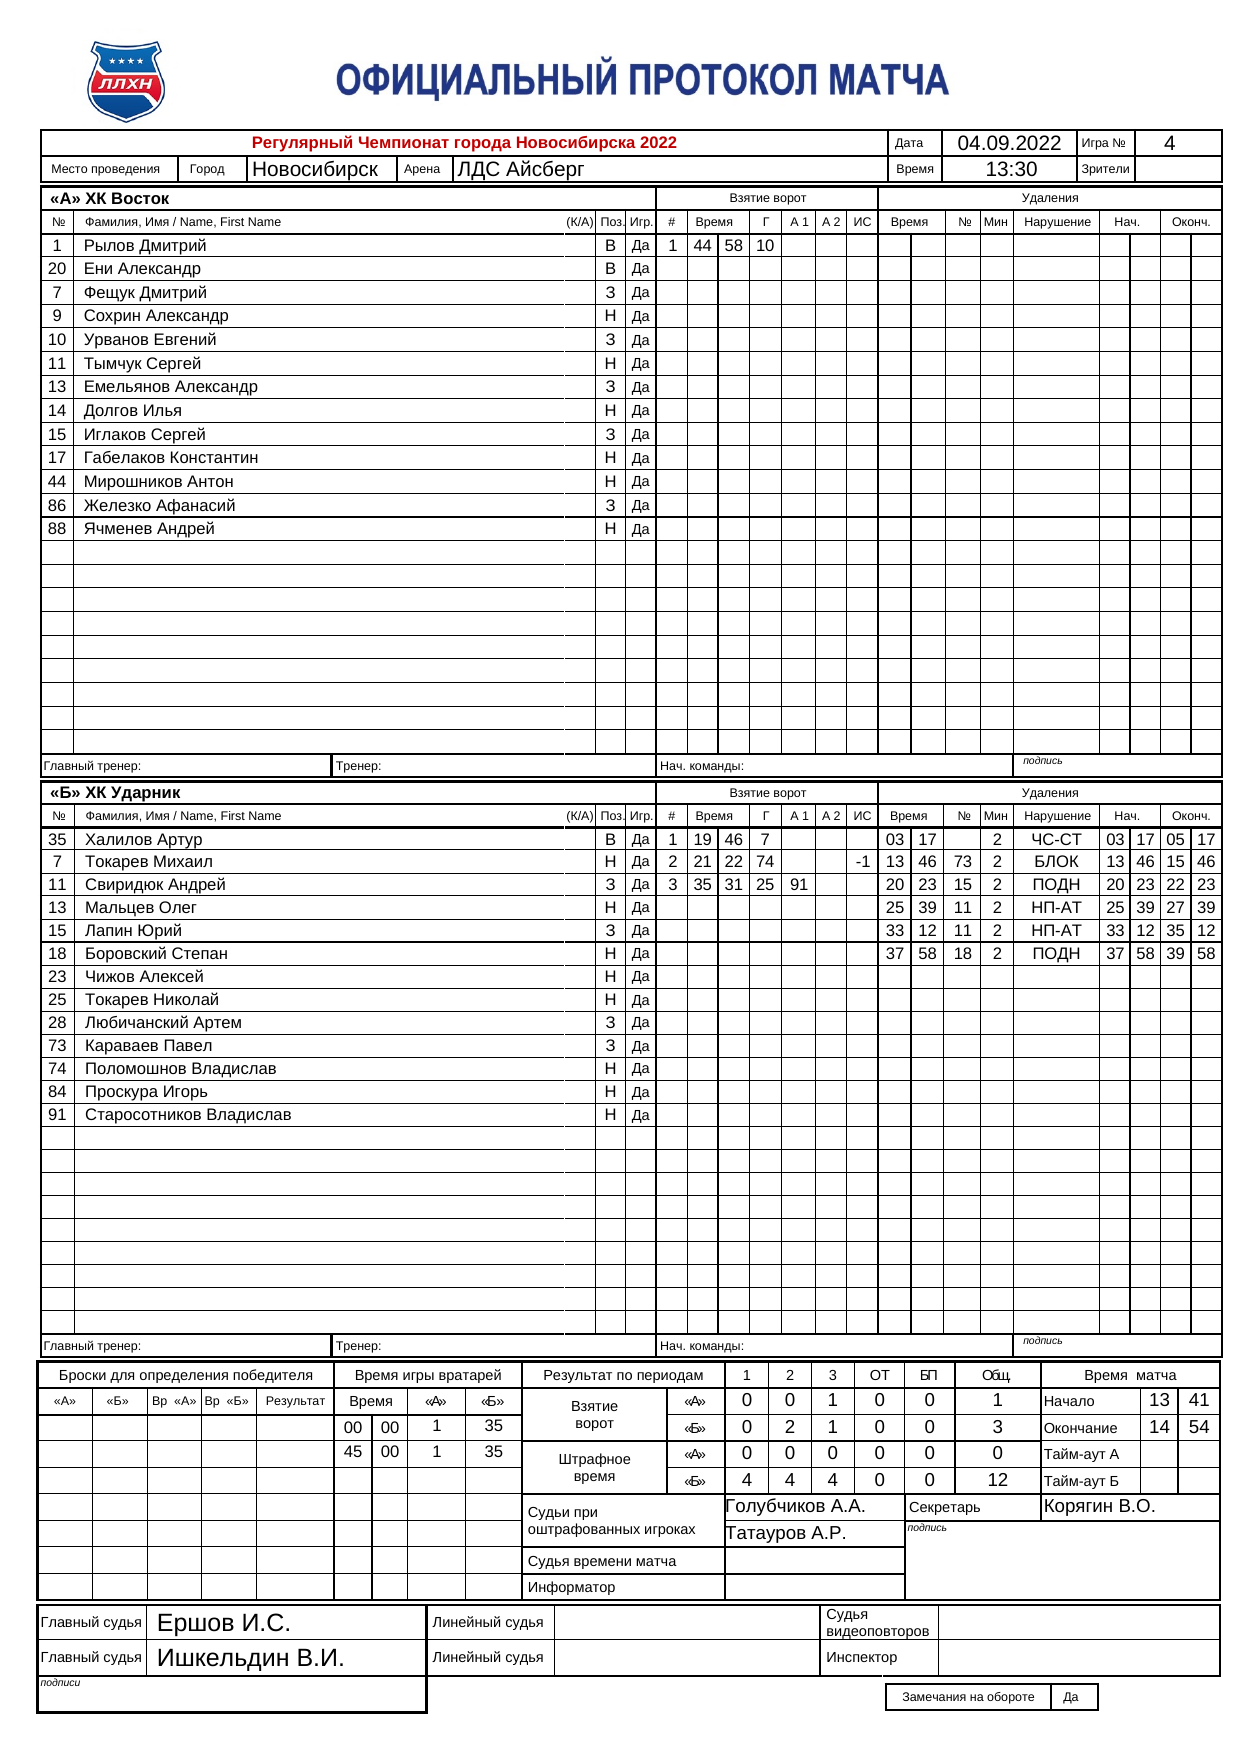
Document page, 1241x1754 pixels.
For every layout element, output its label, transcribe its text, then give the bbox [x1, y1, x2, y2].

table_cell [816, 1265, 846, 1287]
table_cell [944, 1288, 980, 1310]
table_cell [657, 1150, 687, 1172]
table_cell [719, 541, 749, 564]
table_cell [847, 943, 877, 964]
table_cell [657, 612, 687, 634]
table_cell ПОДН [1014, 943, 1099, 964]
table_cell [1161, 1127, 1190, 1149]
table_cell [1131, 683, 1160, 706]
table_cell Тренер: [333, 755, 655, 776]
table_cell [657, 943, 687, 964]
table_cell [75, 1288, 564, 1310]
table_cell Да [626, 850, 655, 872]
table_cell Да [626, 1104, 655, 1126]
table_cell «А» [668, 1442, 724, 1467]
table_cell [750, 376, 781, 398]
table_cell [1100, 1150, 1129, 1172]
table_cell [1014, 470, 1099, 493]
table_cell [847, 1288, 877, 1310]
table_cell [816, 494, 846, 516]
table_cell [782, 612, 815, 634]
table_cell [688, 730, 717, 753]
table_cell 12 [956, 1468, 1040, 1493]
table_cell [981, 376, 1013, 398]
table_cell [782, 1035, 815, 1057]
table_cell [847, 1127, 877, 1149]
table_cell [847, 470, 877, 493]
table_cell [1100, 328, 1129, 351]
table_cell [1192, 1173, 1221, 1195]
table_cell [782, 588, 815, 611]
table_cell [1161, 235, 1190, 256]
table_cell [1100, 1173, 1129, 1195]
table_cell [202, 1574, 256, 1599]
table_cell [1131, 1265, 1160, 1287]
table_cell [719, 565, 749, 587]
table_cell [1100, 1127, 1129, 1149]
table_cell [74, 683, 564, 706]
table_cell Да [626, 423, 655, 445]
table_cell подпись [906, 1522, 1219, 1599]
table_cell [782, 446, 815, 469]
table_cell [408, 1521, 465, 1546]
table_cell [1161, 1035, 1190, 1057]
table_cell [1131, 235, 1160, 256]
table_cell 25 [750, 874, 781, 895]
table_cell 33 [879, 920, 910, 941]
table_cell [816, 1127, 846, 1149]
table_cell [1131, 257, 1160, 280]
table_cell [981, 305, 1013, 327]
table_cell [1014, 446, 1099, 469]
table_cell [782, 376, 815, 398]
table_cell [847, 1173, 877, 1195]
table_cell [1161, 541, 1190, 564]
table_cell Место проведения [42, 157, 177, 181]
table_cell [657, 896, 687, 918]
table_cell [719, 1012, 749, 1033]
table_header «А» ХК Восток [42, 188, 655, 209]
table_cell Н [596, 1058, 625, 1079]
table_cell [816, 989, 846, 1011]
table_cell [816, 305, 846, 327]
table_cell [750, 636, 781, 658]
table_cell [719, 683, 749, 706]
table_cell [879, 281, 910, 303]
table_cell [816, 1173, 846, 1195]
table_cell [1014, 305, 1099, 327]
table_cell [596, 1265, 625, 1287]
table_cell подписи [39, 1677, 425, 1711]
table_cell 18 [42, 943, 74, 964]
table_cell 17 [1131, 829, 1160, 849]
table_cell [912, 966, 943, 987]
table_cell [688, 920, 717, 941]
table_cell Сохрин Александр [74, 305, 564, 327]
table_cell З [596, 328, 625, 351]
table_cell [946, 683, 980, 706]
table_cell 17 [912, 829, 943, 849]
table_cell [1131, 1219, 1160, 1241]
table_cell [565, 1058, 595, 1079]
table_cell 15 [42, 423, 73, 445]
table_cell [782, 1242, 815, 1264]
table_cell [782, 352, 815, 374]
table_cell [596, 636, 625, 658]
table_cell Судья времени матча [523, 1548, 724, 1573]
table_cell Главный тренер: [42, 1335, 330, 1356]
table_cell [565, 1311, 595, 1333]
table_cell [816, 423, 846, 445]
table_cell В [596, 257, 625, 280]
table_cell [1192, 707, 1221, 729]
table_cell [626, 1288, 655, 1310]
table_cell 23 [1192, 874, 1221, 895]
table_cell Да [626, 305, 655, 327]
table_cell [1161, 683, 1190, 706]
table_cell [688, 470, 717, 493]
table_cell [1192, 1219, 1221, 1241]
table_cell [1014, 1196, 1099, 1218]
table_cell [1131, 588, 1160, 611]
table_cell Г [750, 805, 781, 826]
table_cell [782, 281, 815, 303]
table_header «Б» ХК Ударник [42, 783, 655, 803]
table_cell 23 [1131, 874, 1160, 895]
table_cell Лапин Юрий [75, 920, 564, 941]
picture [5, 28, 1179, 129]
table_cell [1100, 730, 1129, 753]
table_cell [626, 1173, 655, 1195]
table_cell [879, 966, 910, 987]
table_cell [42, 707, 73, 729]
table_cell [879, 1150, 910, 1172]
table_cell З [596, 376, 625, 398]
table_cell [750, 494, 781, 516]
table_cell [1131, 989, 1160, 1011]
table_cell [912, 1058, 943, 1079]
table_cell [1192, 518, 1221, 540]
table_header 1 [726, 1363, 768, 1387]
table_cell [1131, 1081, 1160, 1103]
table_cell [750, 707, 781, 729]
table_cell Н [596, 446, 625, 469]
table_cell [981, 1035, 1013, 1057]
table_cell [879, 518, 910, 540]
table_cell [626, 1219, 655, 1241]
table_cell 45 [335, 1441, 371, 1467]
table_cell [688, 1150, 717, 1172]
table_cell [688, 1219, 717, 1241]
table_cell [1161, 1012, 1190, 1033]
table_cell [39, 1494, 92, 1520]
table_cell [42, 1242, 74, 1264]
table_cell [148, 1416, 201, 1440]
table_cell [944, 1311, 980, 1333]
table_cell [565, 1173, 595, 1195]
table_cell [981, 588, 1013, 611]
table_cell [75, 1242, 564, 1264]
table_cell [750, 541, 781, 564]
table_cell [626, 612, 655, 634]
table_cell [466, 1521, 521, 1546]
table_cell [750, 1173, 781, 1195]
table_cell Н [596, 352, 625, 374]
table_cell [981, 659, 1013, 682]
table_cell 37 [879, 943, 910, 964]
table_cell [1100, 636, 1129, 658]
table_cell Начало [1042, 1389, 1140, 1413]
table_cell [912, 1104, 943, 1126]
table_cell [782, 989, 815, 1011]
table_cell [688, 328, 717, 351]
table_cell [816, 829, 846, 849]
table_cell [1099, 1682, 1220, 1711]
table_cell 17 [1192, 829, 1221, 849]
table_cell [1100, 966, 1129, 987]
table_cell [335, 1547, 371, 1573]
table_cell [1014, 1242, 1099, 1264]
table_cell [782, 730, 815, 753]
table_cell [657, 1311, 687, 1333]
table_cell 41 [1179, 1389, 1219, 1413]
table_cell [565, 1035, 595, 1057]
table_cell [946, 518, 980, 540]
table_cell [1014, 423, 1099, 445]
table_cell [1192, 281, 1221, 303]
table_cell Нарушение [1014, 211, 1099, 233]
table_cell [42, 1173, 74, 1195]
table_cell [93, 1468, 147, 1493]
table_cell 7 [42, 850, 74, 872]
table_header Игра № [1078, 131, 1134, 155]
table_cell [883, 1677, 1220, 1681]
table_cell [626, 1150, 655, 1172]
table_cell 15 [944, 874, 980, 895]
table_cell # [657, 211, 687, 233]
table_cell [750, 730, 781, 753]
table_cell [1131, 423, 1160, 445]
table_cell [719, 1311, 749, 1333]
table_cell [1131, 1311, 1160, 1333]
table_cell [1014, 1173, 1099, 1195]
table_cell [944, 1058, 980, 1079]
table_cell [1141, 1468, 1177, 1493]
table_cell [1192, 612, 1221, 634]
table_cell [1161, 376, 1190, 398]
table_cell Долгов Илья [74, 399, 564, 422]
table_cell [688, 1173, 717, 1195]
table_cell Н [596, 470, 625, 493]
table_cell А 1 [782, 211, 815, 233]
table_cell Линейный судья [428, 1640, 554, 1675]
table_cell [657, 1104, 687, 1126]
table_cell Нач. [1100, 805, 1160, 826]
table_cell [1161, 305, 1190, 327]
table_cell [657, 966, 687, 987]
table_cell [847, 829, 877, 849]
table_cell [408, 1494, 465, 1520]
table_cell [1192, 1012, 1221, 1033]
table_cell [373, 1494, 407, 1520]
table_cell З [596, 874, 625, 895]
table_cell [1192, 446, 1221, 469]
table_cell [847, 966, 877, 987]
table_cell [596, 1196, 625, 1218]
table_cell [1100, 1265, 1129, 1287]
table_cell [688, 1311, 717, 1333]
table_cell 0 [769, 1389, 811, 1413]
table_cell [565, 1219, 595, 1241]
table_cell [466, 1547, 521, 1573]
table_cell 37 [1100, 943, 1129, 964]
table_cell [912, 659, 945, 682]
table_cell 88 [42, 518, 73, 540]
table_cell [657, 257, 687, 280]
table_header ОТ [855, 1363, 904, 1387]
table_cell [981, 1058, 1013, 1079]
table_cell [1161, 588, 1190, 611]
table_cell № [42, 805, 74, 826]
table_cell [750, 328, 781, 351]
table_cell [596, 1311, 625, 1333]
table_cell 13 [879, 850, 910, 872]
table_cell [816, 707, 846, 729]
table_cell [373, 1468, 407, 1493]
table_cell [75, 1150, 564, 1172]
table_cell 91 [42, 1104, 74, 1126]
table_cell Халилов Артур [75, 829, 564, 849]
table_cell Проскура Игорь [75, 1081, 564, 1103]
table_cell [816, 541, 846, 564]
table_cell [1192, 659, 1221, 682]
table_cell [782, 659, 815, 682]
table_cell [782, 1104, 815, 1126]
table_cell [782, 636, 815, 658]
table_cell [1192, 257, 1221, 280]
table_cell Ишкельдин В.И. [147, 1640, 425, 1675]
table_cell [1131, 328, 1160, 351]
table_cell [1131, 470, 1160, 493]
table_cell [719, 966, 749, 987]
table_cell [257, 1441, 333, 1467]
table_cell В [596, 829, 625, 849]
table_cell [750, 1035, 781, 1057]
table_cell Рылов Дмитрий [74, 235, 564, 256]
table_header Броски для определения победителя [39, 1363, 333, 1387]
table_cell Свиридюк Андрей [75, 874, 564, 895]
table_cell [1131, 1288, 1160, 1310]
table_cell [202, 1416, 256, 1440]
table_cell [657, 683, 687, 706]
table_cell [912, 1173, 943, 1195]
table_cell [1100, 399, 1129, 422]
table_cell [750, 1150, 781, 1172]
table_cell 03 [1100, 829, 1129, 849]
table_cell [719, 328, 749, 351]
table_cell [335, 1468, 371, 1493]
table_cell [946, 636, 980, 658]
table_cell [1014, 1035, 1099, 1057]
table_cell [879, 423, 910, 445]
table_cell 19 [688, 829, 717, 849]
table_cell [1192, 1265, 1221, 1287]
table_cell 0 [956, 1442, 1040, 1467]
table_cell [879, 328, 910, 351]
table_cell 12 [1131, 920, 1160, 941]
table_cell [39, 1547, 92, 1573]
table_cell 54 [1179, 1415, 1219, 1440]
table_cell 84 [42, 1081, 74, 1103]
table_cell [688, 588, 717, 611]
table_header Удаления [879, 188, 1221, 209]
table_cell [879, 588, 910, 611]
table_cell [466, 1494, 521, 1520]
table_cell [847, 920, 877, 941]
table_cell [1014, 1127, 1099, 1149]
table_header Дата [889, 131, 941, 155]
table_cell [750, 989, 781, 1011]
table_cell [257, 1547, 333, 1573]
table_cell [1192, 376, 1221, 398]
table_cell [565, 1242, 595, 1264]
table_cell [719, 257, 749, 280]
table_cell [1100, 565, 1129, 587]
table_cell [1014, 1012, 1099, 1033]
table_cell 15 [1161, 850, 1190, 872]
table_cell [1161, 636, 1190, 658]
table_cell [946, 494, 980, 516]
table_cell 74 [42, 1058, 74, 1079]
table_cell 23 [912, 874, 943, 895]
table_cell [847, 1150, 877, 1172]
table_cell [816, 376, 846, 398]
table_cell [657, 423, 687, 445]
table_cell НП-АТ [1014, 896, 1099, 918]
table_cell Время [688, 805, 749, 826]
table_cell 05 [1161, 829, 1190, 849]
table_cell Чижов Алексей [75, 966, 564, 987]
table_cell [879, 305, 910, 327]
table_cell [981, 1012, 1013, 1033]
table_cell [879, 636, 910, 658]
table_cell [1100, 423, 1129, 445]
table_cell [657, 1035, 687, 1057]
table_cell 73 [42, 1035, 74, 1057]
table_cell [847, 896, 877, 918]
table_cell [847, 730, 877, 753]
table_cell [719, 1104, 749, 1126]
table_cell [719, 1219, 749, 1241]
table_cell [782, 235, 815, 256]
table_cell [1161, 1104, 1190, 1126]
table_cell [1100, 281, 1129, 303]
table_cell Н [596, 989, 625, 1011]
table_cell [1161, 1288, 1190, 1310]
table_header БП [905, 1363, 954, 1387]
table_cell 2 [981, 829, 1013, 849]
table_cell Арена [398, 157, 452, 181]
table_cell [565, 730, 595, 753]
table_cell [565, 920, 595, 941]
table_cell [93, 1574, 147, 1599]
table_cell [565, 305, 595, 327]
table_cell 10 [42, 328, 73, 351]
table_cell [981, 1288, 1013, 1310]
table_cell 44 [688, 235, 717, 256]
table_cell Н [596, 966, 625, 987]
table_cell 25 [879, 896, 910, 918]
table_cell 21 [688, 850, 717, 872]
table_cell [946, 423, 980, 445]
table_cell [688, 683, 717, 706]
table_cell [847, 1035, 877, 1057]
table_cell [1161, 659, 1190, 682]
table_cell [719, 1288, 749, 1310]
table_cell [1131, 1196, 1160, 1218]
table_cell Старосотников Владислав [75, 1104, 564, 1126]
table_cell [847, 446, 877, 469]
table_cell [148, 1468, 201, 1493]
table_cell [816, 235, 846, 256]
table_cell 35 [466, 1441, 521, 1467]
table_cell 2 [657, 850, 687, 872]
table_cell [879, 1104, 910, 1126]
table_cell [750, 1219, 781, 1241]
table_cell [1014, 1311, 1099, 1333]
table_cell [688, 966, 717, 987]
table_cell [750, 423, 781, 445]
table_cell [879, 257, 910, 280]
table_cell [750, 612, 781, 634]
table_cell [782, 1127, 815, 1149]
table_cell [657, 707, 687, 729]
table_cell Главный судья [39, 1606, 146, 1639]
table_cell [879, 1035, 910, 1057]
table_cell [202, 1494, 256, 1520]
table_cell [719, 1242, 749, 1264]
table_cell [1131, 281, 1160, 303]
table_cell [847, 235, 877, 256]
table_cell [657, 376, 687, 398]
table_cell Боровский Степан [75, 943, 564, 964]
table_cell [202, 1547, 256, 1573]
table_cell [75, 1265, 564, 1287]
table_cell [1100, 376, 1129, 398]
table_cell [1192, 305, 1221, 327]
table_cell [1131, 612, 1160, 634]
table_cell [148, 1547, 201, 1573]
table_cell [1014, 1058, 1099, 1079]
table_cell [1131, 966, 1160, 987]
table_cell [657, 352, 687, 374]
table_cell [912, 1288, 943, 1310]
table_cell [93, 1441, 147, 1467]
table_cell [408, 1468, 465, 1493]
table_cell [981, 966, 1013, 987]
table_cell 11 [944, 920, 980, 941]
table_cell [944, 1219, 980, 1241]
table_cell [1192, 470, 1221, 493]
table_cell [879, 446, 910, 469]
table_cell Н [596, 850, 625, 872]
table_cell [1131, 494, 1160, 516]
table_cell [847, 1242, 877, 1264]
table_cell [782, 399, 815, 422]
table_cell [1192, 966, 1221, 987]
table_cell [257, 1468, 333, 1493]
table_cell [847, 683, 877, 706]
table_cell [657, 730, 687, 753]
table_cell [847, 1265, 877, 1287]
table_cell НП-АТ [1014, 920, 1099, 941]
table_cell [1161, 730, 1190, 753]
table_cell 2 [981, 896, 1013, 918]
table_cell Татауров А.Р. [726, 1521, 904, 1546]
table_cell [688, 1196, 717, 1218]
table_cell 0 [726, 1389, 768, 1413]
table_cell [1100, 1288, 1129, 1310]
table_cell [782, 850, 815, 872]
table_cell [939, 1640, 1219, 1675]
table_cell [912, 565, 945, 587]
table_cell [565, 1150, 595, 1172]
table_cell [1192, 989, 1221, 1011]
table_cell # [657, 805, 687, 826]
table_cell [657, 1127, 687, 1149]
table_cell [719, 423, 749, 445]
table_cell [719, 281, 749, 303]
table_cell [939, 1606, 1219, 1639]
table_cell [719, 896, 749, 918]
table_cell [816, 1104, 846, 1126]
table_cell [565, 874, 595, 895]
table_cell [1014, 1288, 1099, 1310]
table_cell «Б » [466, 1389, 521, 1413]
table_cell [565, 1265, 595, 1287]
table_cell [565, 989, 595, 1011]
table_cell [981, 518, 1013, 540]
table_cell [750, 943, 781, 964]
table_cell [719, 636, 749, 658]
table_cell Н [596, 943, 625, 964]
table_cell [1131, 730, 1160, 753]
table_cell [39, 1468, 92, 1493]
table_cell [912, 707, 945, 729]
table_cell [688, 1104, 717, 1126]
table_cell [912, 328, 945, 351]
table_cell [565, 1081, 595, 1103]
table_cell [981, 730, 1013, 753]
table_cell 1 [657, 829, 687, 849]
table_cell [816, 446, 846, 469]
table_cell 11 [42, 352, 73, 374]
table_cell Любичанский Артем [75, 1012, 564, 1033]
table_cell [688, 707, 717, 729]
table_cell [981, 399, 1013, 422]
table_cell [879, 494, 910, 516]
table_cell 1 [812, 1389, 854, 1413]
table_cell [1014, 612, 1099, 634]
table_cell [912, 235, 945, 256]
table_cell [565, 423, 595, 445]
table_cell [944, 966, 980, 987]
table_cell 27 [1161, 896, 1190, 918]
table_cell [1014, 636, 1099, 658]
table_cell 0 [812, 1442, 854, 1467]
table_cell Зрители [1078, 157, 1134, 181]
table_cell [944, 1035, 980, 1057]
table_cell [719, 446, 749, 469]
table_cell [847, 1219, 877, 1241]
table_cell [657, 636, 687, 658]
table_cell Время [879, 805, 943, 826]
table_cell [879, 1173, 910, 1195]
table_cell [719, 588, 749, 611]
table_cell Окончание [1042, 1415, 1140, 1440]
table_cell 1 [657, 235, 687, 256]
table_cell [879, 730, 910, 753]
table_cell [1161, 423, 1190, 445]
table_header Замечания на обороте [887, 1685, 1050, 1709]
table_cell [688, 1242, 717, 1264]
table_cell [879, 1242, 910, 1264]
table_cell [750, 257, 781, 280]
table_cell [657, 494, 687, 516]
table_cell [981, 1311, 1013, 1333]
table_cell [626, 1127, 655, 1149]
table_cell [565, 588, 595, 611]
table_cell Урванов Евгений [74, 328, 564, 351]
table_cell [75, 1173, 564, 1195]
table_cell [1131, 446, 1160, 469]
table_cell [946, 730, 980, 753]
table_cell [944, 829, 980, 849]
table_cell Да [626, 874, 655, 895]
table_cell Мальцев Олег [75, 896, 564, 918]
table_cell [981, 707, 1013, 729]
table_cell [981, 1150, 1013, 1172]
table_cell Город [179, 157, 246, 181]
table_cell 4 [812, 1468, 854, 1493]
table_cell [657, 518, 687, 540]
table_cell [1014, 730, 1099, 753]
table_cell [1014, 707, 1099, 729]
table_cell [750, 1012, 781, 1033]
table_cell [1100, 612, 1129, 634]
table_cell [565, 829, 595, 849]
table_cell [847, 1012, 877, 1033]
table_cell [1014, 966, 1099, 987]
table_cell Иглаков Сергей [74, 423, 564, 445]
table_cell [719, 1150, 749, 1172]
table_cell [847, 1311, 877, 1333]
table_cell [879, 1058, 910, 1079]
table_cell [816, 470, 846, 493]
table_cell Да [626, 989, 655, 1011]
table_cell [719, 920, 749, 941]
table_cell [596, 707, 625, 729]
table_cell [1131, 636, 1160, 658]
table_cell [944, 1081, 980, 1103]
table_cell [93, 1416, 147, 1440]
table_cell [1161, 446, 1190, 469]
table_cell Да [626, 470, 655, 493]
table_cell [1100, 352, 1129, 374]
table_cell [1100, 1081, 1129, 1103]
table_cell [879, 352, 910, 374]
table_cell Да [626, 257, 655, 280]
table_cell 39 [1161, 943, 1190, 964]
table_cell [944, 1196, 980, 1218]
table_cell 14 [1141, 1415, 1177, 1440]
table_cell Н [596, 305, 625, 327]
table_cell (К/А) [565, 211, 595, 233]
table_cell [408, 1574, 465, 1599]
table_cell [981, 683, 1013, 706]
table_cell [688, 1058, 717, 1079]
table_cell 10 [750, 235, 781, 256]
table_cell [1161, 328, 1190, 351]
table_cell Оконч. [1161, 211, 1221, 233]
table_cell [750, 1127, 781, 1149]
table_cell [688, 257, 717, 280]
table_cell Г [750, 211, 781, 233]
table_cell [74, 636, 564, 658]
table_cell [626, 1311, 655, 1333]
table_cell [74, 612, 564, 634]
table_cell 1 [42, 235, 73, 256]
table_cell [750, 565, 781, 587]
table_cell 00 [373, 1441, 407, 1467]
table_cell Фещук Дмитрий [74, 281, 564, 303]
table_cell [879, 235, 910, 256]
table_cell [981, 1265, 1013, 1287]
table_cell [1131, 399, 1160, 422]
table_cell [912, 989, 943, 1011]
table_cell Вр «А» [148, 1389, 201, 1413]
table_cell [555, 1640, 819, 1675]
table_cell подпись [1014, 1335, 1221, 1356]
table_cell [879, 989, 910, 1011]
table_cell [719, 707, 749, 729]
table_cell Да [626, 1081, 655, 1103]
table_cell [565, 565, 595, 587]
table_cell Железко Афанасий [74, 494, 564, 516]
table_cell [1131, 305, 1160, 327]
table_cell «А» [408, 1389, 465, 1413]
table_cell [750, 1058, 781, 1079]
table_cell [981, 1242, 1013, 1264]
table_cell [719, 399, 749, 422]
table_cell [1100, 1219, 1129, 1241]
table_cell 74 [750, 850, 781, 872]
table_cell [879, 1265, 910, 1287]
table_cell Да [626, 376, 655, 398]
table_cell [750, 518, 781, 540]
table_cell [1131, 659, 1160, 682]
table_cell [1100, 470, 1129, 493]
table_cell [750, 1311, 781, 1333]
table_cell Оконч. [1161, 805, 1221, 826]
table_cell 13:30 [943, 157, 1076, 181]
table_cell [1014, 352, 1099, 374]
table_cell [750, 1081, 781, 1103]
table_cell [816, 1288, 846, 1310]
table_cell [1014, 683, 1099, 706]
table_cell [912, 518, 945, 540]
table_cell 91 [782, 874, 815, 895]
table_cell [1192, 1150, 1221, 1172]
table_cell [946, 305, 980, 327]
table_cell 35 [42, 829, 74, 849]
table_cell 39 [1131, 896, 1160, 918]
table_cell [912, 1012, 943, 1033]
table_cell [1100, 494, 1129, 516]
table_cell [565, 1012, 595, 1033]
table_cell [1014, 235, 1099, 256]
table_cell -1 [847, 850, 877, 872]
table_cell [42, 1150, 74, 1172]
table_cell Поз. [596, 211, 625, 233]
table_cell Судьи при оштрафованных игроках [523, 1495, 724, 1546]
table_cell ЧС-СТ [1014, 829, 1099, 849]
table_cell [782, 257, 815, 280]
table_cell Ячменев Андрей [74, 518, 564, 540]
table_cell [719, 518, 749, 540]
table_cell [93, 1547, 147, 1573]
table_cell [657, 1173, 687, 1195]
table_cell [565, 707, 595, 729]
table_cell [1161, 1242, 1190, 1264]
table_cell [782, 1173, 815, 1195]
table_cell [688, 376, 717, 398]
table_cell [565, 235, 595, 256]
table_cell Тренер: [333, 1335, 655, 1356]
table_cell [75, 1219, 564, 1241]
table_cell [335, 1574, 371, 1599]
table_cell [596, 659, 625, 682]
table_cell Время [879, 211, 945, 233]
table_cell [944, 1127, 980, 1149]
table_cell [981, 1173, 1013, 1195]
table_cell [75, 1127, 564, 1149]
table_cell Караваев Павел [75, 1035, 564, 1057]
table_cell 15 [42, 920, 74, 941]
table_cell Да [626, 943, 655, 964]
table_cell [782, 494, 815, 516]
table_cell 0 [769, 1442, 811, 1467]
table_cell [944, 1012, 980, 1033]
table_cell 11 [42, 874, 74, 895]
table_cell [816, 874, 846, 895]
table_cell [657, 1288, 687, 1310]
table_cell [688, 1012, 717, 1033]
table_cell [42, 1219, 74, 1241]
table_cell [816, 565, 846, 587]
table_cell [257, 1494, 333, 1520]
table_cell [596, 565, 625, 587]
table_cell [912, 494, 945, 516]
table_cell [688, 565, 717, 587]
table_cell [1014, 376, 1099, 398]
table_cell [657, 399, 687, 422]
table_cell 00 [373, 1416, 407, 1440]
table_cell 3 [956, 1415, 1040, 1440]
table_cell 31 [719, 874, 749, 895]
table_header Общ. [956, 1363, 1040, 1387]
table_cell [565, 376, 595, 398]
table_cell 4 [769, 1468, 811, 1493]
table_cell [816, 257, 846, 280]
table_cell [565, 966, 595, 987]
table_cell [565, 683, 595, 706]
table_cell [657, 565, 687, 587]
table_cell [148, 1494, 201, 1520]
table_cell [912, 305, 945, 327]
table_cell [816, 1311, 846, 1333]
table_cell Нач. команды: [657, 1335, 1012, 1356]
table_cell [688, 1127, 717, 1149]
table_cell [946, 257, 980, 280]
table_cell 46 [912, 850, 943, 872]
table_cell [1014, 281, 1099, 303]
table_cell 0 [855, 1468, 904, 1493]
table_cell [782, 896, 815, 918]
table_cell [565, 257, 595, 280]
table_cell 0 [855, 1415, 904, 1440]
table_cell Да [626, 352, 655, 374]
table_cell [879, 612, 910, 634]
table_cell [1100, 1311, 1129, 1333]
table_cell [688, 518, 717, 540]
table_cell [847, 518, 877, 540]
table_cell [39, 1521, 92, 1546]
table_cell [1192, 541, 1221, 564]
table_cell 00 [335, 1416, 371, 1440]
table_cell «А» [39, 1389, 92, 1413]
table_cell 39 [1192, 896, 1221, 918]
table_cell [719, 1035, 749, 1057]
table_cell [657, 305, 687, 327]
table_cell [879, 659, 910, 682]
table_cell [782, 518, 815, 540]
table_cell [750, 446, 781, 469]
table_cell [946, 352, 980, 374]
table_cell Габелаков Константин [74, 446, 564, 469]
table_cell [981, 257, 1013, 280]
table_cell [565, 518, 595, 540]
table_cell 11 [944, 896, 980, 918]
table_cell [1014, 1219, 1099, 1241]
table_cell [1100, 1035, 1129, 1057]
table_cell 46 [1192, 850, 1221, 872]
table_cell [1100, 1104, 1129, 1126]
table_cell [719, 1265, 749, 1287]
table_cell [1100, 446, 1129, 469]
table_cell [847, 352, 877, 374]
table_cell Емельянов Александр [74, 376, 564, 398]
table_cell 0 [905, 1389, 954, 1413]
table_cell [719, 305, 749, 327]
table_cell [946, 659, 980, 682]
table_cell Н [596, 1081, 625, 1103]
table_cell [1100, 1242, 1129, 1264]
table_cell [847, 565, 877, 587]
table_cell [1192, 1127, 1221, 1149]
table_header 4 [1136, 131, 1221, 155]
table_cell [782, 1219, 815, 1241]
table_cell Мирошников Антон [74, 470, 564, 493]
table_cell [816, 1150, 846, 1172]
table_cell «Б» [93, 1389, 147, 1413]
table_cell [912, 257, 945, 280]
table_cell [750, 352, 781, 374]
table_cell [879, 565, 910, 587]
table_cell Игр. [626, 805, 655, 826]
table_cell [74, 565, 564, 587]
table_cell [1179, 1441, 1219, 1467]
table_cell [946, 470, 980, 493]
table_cell [335, 1494, 371, 1520]
table_header Да [1052, 1685, 1097, 1709]
table_cell [946, 612, 980, 634]
table_cell [626, 636, 655, 658]
table_cell [565, 1196, 595, 1218]
table_cell [93, 1521, 147, 1546]
table_cell [782, 470, 815, 493]
table_cell [202, 1468, 256, 1493]
table_cell [1192, 636, 1221, 658]
table_cell [42, 1196, 74, 1218]
table_cell [981, 1104, 1013, 1126]
table_cell [1161, 1311, 1190, 1333]
table_cell (К/А) [565, 805, 595, 826]
table_cell [816, 850, 846, 872]
table_cell 22 [1161, 874, 1190, 895]
table_cell Нач. [1100, 211, 1160, 233]
table_cell [847, 376, 877, 398]
table_cell [981, 565, 1013, 587]
table_cell [257, 1416, 333, 1440]
table_cell [1161, 1058, 1190, 1079]
table_cell [946, 541, 980, 564]
table_cell Да [626, 829, 655, 849]
table_cell [719, 1058, 749, 1079]
table_cell [1100, 1196, 1129, 1218]
table_cell Линейный судья [428, 1606, 554, 1639]
table_cell [719, 989, 749, 1011]
table_cell 1 [956, 1389, 1040, 1413]
table_cell [42, 636, 73, 658]
table_cell [565, 541, 595, 564]
table_cell [1192, 423, 1221, 445]
table_cell [42, 683, 73, 706]
table_cell [816, 399, 846, 422]
table_cell Да [626, 1012, 655, 1033]
table_header Взятие ворот [657, 188, 877, 209]
table_cell 12 [912, 920, 943, 941]
table_cell [912, 1196, 943, 1218]
table_cell 7 [42, 281, 73, 303]
table_cell Да [626, 896, 655, 918]
table_cell [42, 659, 73, 682]
table_cell [565, 896, 595, 918]
table_cell подпись [1014, 755, 1221, 776]
table_cell [879, 1081, 910, 1103]
table_cell 13 [1141, 1389, 1177, 1413]
table_cell [1161, 966, 1190, 987]
table_cell Да [626, 494, 655, 516]
table_cell [565, 636, 595, 658]
table_cell [1100, 257, 1129, 280]
table_cell [816, 281, 846, 303]
table_cell [981, 423, 1013, 445]
table_cell [912, 446, 945, 469]
table_cell Штрафное время [523, 1442, 666, 1493]
table_cell Да [626, 1058, 655, 1079]
table_cell 35 [1161, 920, 1190, 941]
table_cell [719, 376, 749, 398]
table_cell Поломошнов Владислав [75, 1058, 564, 1079]
table_cell [688, 659, 717, 682]
table_cell [373, 1521, 407, 1546]
table_cell [1131, 1242, 1160, 1264]
table_cell [816, 1012, 846, 1033]
table_cell Токарев Николай [75, 989, 564, 1011]
table_cell [944, 989, 980, 1011]
table_cell 58 [719, 235, 749, 256]
table_cell Взятие ворот [523, 1389, 666, 1440]
table_cell [847, 588, 877, 611]
table_cell [750, 920, 781, 941]
table_cell [719, 659, 749, 682]
table_cell Время [889, 157, 941, 181]
table_cell Результат [257, 1389, 333, 1413]
table_cell Нарушение [1014, 805, 1099, 826]
table_cell [202, 1521, 256, 1546]
table_cell [912, 1035, 943, 1057]
table_cell [75, 1311, 564, 1333]
table_cell [1161, 707, 1190, 729]
table_cell [1014, 518, 1099, 540]
table_cell 20 [42, 257, 73, 280]
table_cell [879, 683, 910, 706]
table_cell [1192, 1035, 1221, 1057]
table_cell [750, 1104, 781, 1126]
table_cell 2 [981, 943, 1013, 964]
table_cell [1014, 588, 1099, 611]
table_cell [816, 966, 846, 987]
table_cell 23 [42, 966, 74, 987]
table_cell [657, 1058, 687, 1079]
table_cell [1131, 1058, 1160, 1079]
table_cell [1014, 328, 1099, 351]
table_cell 1 [408, 1441, 465, 1467]
table_cell [847, 541, 877, 564]
table_cell [816, 1035, 846, 1057]
table_cell [657, 1196, 687, 1218]
table_cell [782, 1265, 815, 1287]
table_cell 58 [912, 943, 943, 964]
table_cell [750, 1265, 781, 1287]
table_cell Да [626, 518, 655, 540]
table_cell [1100, 541, 1129, 564]
table_cell [879, 1311, 910, 1333]
table_cell [719, 470, 749, 493]
table_cell [1161, 257, 1190, 280]
table_cell [1192, 352, 1221, 374]
table_cell [816, 636, 846, 658]
table_cell 0 [726, 1415, 768, 1440]
table_cell [981, 541, 1013, 564]
table_cell 7 [750, 829, 781, 849]
table_cell [847, 874, 877, 895]
table_cell [1161, 1081, 1190, 1103]
table_cell [42, 730, 73, 753]
table_cell Поз. [596, 805, 625, 826]
table_cell З [596, 920, 625, 941]
table_cell [1161, 1150, 1190, 1172]
table_cell Тайм-аут А [1042, 1441, 1140, 1467]
table_cell [816, 1081, 846, 1103]
table_cell [750, 588, 781, 611]
table_cell Фамилия, Имя / Name, First Name [75, 805, 565, 826]
table_cell [1141, 1441, 1177, 1467]
table_cell [750, 470, 781, 493]
table_cell [1161, 281, 1190, 303]
table_cell [335, 1521, 371, 1546]
table_cell [1136, 157, 1221, 181]
table_cell [912, 1265, 943, 1287]
table_cell [981, 328, 1013, 351]
table_cell [1131, 1035, 1160, 1057]
table_header Регулярный Чемпионат города Новосибирска 2022 [42, 131, 887, 155]
table_cell [1192, 730, 1221, 753]
table_cell [847, 328, 877, 351]
table_cell [946, 588, 980, 611]
table_cell [879, 1288, 910, 1310]
table_cell [74, 541, 564, 564]
table_cell [626, 1196, 655, 1218]
table_cell [782, 305, 815, 327]
table_cell [596, 541, 625, 564]
table_cell [626, 1242, 655, 1264]
table_cell [565, 1288, 595, 1310]
table_cell [946, 707, 980, 729]
table_cell [1100, 588, 1129, 611]
table_cell Да [626, 235, 655, 256]
table_cell [1014, 494, 1099, 516]
table_cell В [596, 235, 625, 256]
table_cell [1161, 1265, 1190, 1287]
table_cell [912, 423, 945, 445]
table_cell [816, 683, 846, 706]
table_cell Игр. [626, 211, 655, 233]
table_cell [879, 707, 910, 729]
table_cell [1014, 565, 1099, 587]
table_cell Голубчиков А.А. [726, 1495, 904, 1520]
table_header Удаления [879, 783, 1221, 803]
table_cell [1014, 989, 1099, 1011]
table_cell [816, 588, 846, 611]
table_cell [1131, 1012, 1160, 1033]
table_cell А 2 [816, 805, 846, 826]
table_cell [944, 1242, 980, 1264]
table_cell [657, 1012, 687, 1033]
table_cell [879, 470, 910, 493]
table_cell [847, 1104, 877, 1126]
table_cell [1100, 235, 1129, 256]
table_header 04.09.2022 [943, 131, 1076, 155]
table_cell [847, 257, 877, 280]
table_cell [981, 1081, 1013, 1103]
table_cell [1131, 707, 1160, 729]
table_cell [1014, 1265, 1099, 1287]
table_cell [782, 707, 815, 729]
table_cell 25 [1100, 896, 1129, 918]
table_cell [847, 636, 877, 658]
table_cell [981, 470, 1013, 493]
table_cell [75, 1196, 564, 1218]
table_cell [879, 1219, 910, 1241]
table_cell [981, 636, 1013, 658]
table_cell [42, 588, 73, 611]
table_cell [816, 659, 846, 682]
table_cell [565, 1127, 595, 1149]
table_cell Да [626, 446, 655, 469]
table_cell [688, 494, 717, 516]
table_cell 1 [408, 1416, 465, 1440]
table_cell «Б» [668, 1468, 724, 1493]
table_cell [1192, 1104, 1221, 1126]
table_cell [981, 235, 1013, 256]
table_cell [657, 1242, 687, 1264]
table_cell ИС [847, 211, 877, 233]
table_cell 13 [42, 896, 74, 918]
table_cell Главный судья [39, 1640, 146, 1675]
table_cell 1 [812, 1415, 854, 1440]
table_cell [39, 1416, 92, 1440]
table_cell № [42, 211, 73, 233]
table_cell Мин [981, 805, 1013, 826]
table_cell З [596, 281, 625, 303]
table_cell [657, 541, 687, 564]
table_cell [912, 470, 945, 493]
table_cell [1192, 1058, 1221, 1079]
table_cell [816, 612, 846, 634]
table_cell [688, 281, 717, 303]
table_cell [373, 1547, 407, 1573]
table_cell [596, 1219, 625, 1241]
table_cell [981, 1219, 1013, 1241]
table_cell [912, 352, 945, 374]
table_cell [879, 1127, 910, 1149]
table_header 3 [812, 1363, 854, 1387]
table_cell [626, 707, 655, 729]
table_cell [946, 399, 980, 422]
table_cell [626, 730, 655, 753]
table_cell [750, 1288, 781, 1310]
table_cell [719, 1081, 749, 1103]
table_cell [1192, 235, 1221, 256]
table_cell 0 [855, 1442, 904, 1467]
table_cell [782, 423, 815, 445]
table_cell [688, 1288, 717, 1310]
table_cell Да [626, 328, 655, 351]
table_cell [879, 399, 910, 422]
table_cell [657, 470, 687, 493]
table_cell [946, 281, 980, 303]
table_cell «А» [668, 1389, 724, 1413]
table_cell 18 [944, 943, 980, 964]
table_cell Да [626, 920, 655, 941]
table_cell ЛДС Айсберг [454, 157, 887, 181]
table_header Время матча [1042, 1363, 1219, 1387]
table_cell [816, 920, 846, 941]
table_cell З [596, 1035, 625, 1057]
table_cell [750, 659, 781, 682]
table_header Результат по периодам [523, 1363, 724, 1387]
table_cell [1014, 257, 1099, 280]
table_cell [42, 612, 73, 634]
table_header Время игры вратарей [335, 1363, 521, 1387]
table_cell [1179, 1468, 1219, 1493]
table_cell [1192, 494, 1221, 516]
table_cell [719, 943, 749, 964]
table_cell [816, 896, 846, 918]
table_cell [782, 541, 815, 564]
table_cell [816, 1242, 846, 1264]
table_cell [847, 1081, 877, 1103]
table_cell [1131, 1127, 1160, 1149]
table_cell [657, 1081, 687, 1103]
table_cell [782, 683, 815, 706]
table_cell [782, 966, 815, 987]
table_cell [1192, 1311, 1221, 1333]
table_cell [1161, 1219, 1190, 1241]
table_cell [782, 943, 815, 964]
table_cell [596, 588, 625, 611]
table_cell [657, 989, 687, 1011]
table_cell [879, 376, 910, 398]
table_cell 0 [726, 1442, 768, 1467]
table_cell [39, 1574, 92, 1599]
table_cell [1192, 1081, 1221, 1103]
table_cell [565, 659, 595, 682]
table_cell Н [596, 1104, 625, 1126]
table_cell [847, 989, 877, 1011]
table_cell [657, 1219, 687, 1241]
table_cell [912, 399, 945, 422]
table_cell Время [335, 1389, 407, 1413]
table_cell [719, 494, 749, 516]
table_cell [565, 850, 595, 872]
table_cell 2 [769, 1415, 811, 1440]
table_cell 0 [905, 1415, 954, 1440]
table_cell [1100, 1012, 1129, 1033]
table_header Взятие ворот [657, 783, 877, 803]
table_cell [847, 1196, 877, 1218]
table_cell [1131, 376, 1160, 398]
table_cell [657, 1265, 687, 1287]
table_cell Да [626, 399, 655, 422]
table_cell 39 [912, 896, 943, 918]
table_cell 86 [42, 494, 73, 516]
table_cell [1161, 352, 1190, 374]
table_cell [1131, 518, 1160, 540]
table_cell Время [688, 211, 749, 233]
table_cell [912, 1311, 943, 1333]
table_cell 33 [1100, 920, 1129, 941]
table_cell [565, 399, 595, 422]
table_cell [565, 281, 595, 303]
table_cell [1100, 1058, 1129, 1079]
table_cell [816, 1219, 846, 1241]
table_cell Да [626, 966, 655, 987]
table_cell [912, 683, 945, 706]
table_cell [1161, 1173, 1190, 1195]
table_cell 0 [905, 1468, 954, 1493]
table_cell [912, 636, 945, 658]
table_cell [946, 376, 980, 398]
table_cell [782, 1150, 815, 1172]
table_cell [657, 588, 687, 611]
table_cell [688, 1081, 717, 1103]
table_cell [912, 1219, 943, 1241]
table_cell [847, 659, 877, 682]
table_cell [782, 565, 815, 587]
table_cell [1161, 518, 1190, 540]
table_cell [1192, 588, 1221, 611]
table_cell [1131, 565, 1160, 587]
table_cell [1100, 659, 1129, 682]
table_cell [944, 1173, 980, 1195]
table_cell [688, 399, 717, 422]
table_cell [1192, 1196, 1221, 1218]
table_cell Судья видеоповторов [821, 1606, 938, 1639]
table_cell [719, 1196, 749, 1218]
table_cell [750, 683, 781, 706]
table_cell [42, 1288, 74, 1310]
table_cell [1192, 565, 1221, 587]
table_cell [816, 943, 846, 964]
table_cell [626, 541, 655, 564]
table_cell [596, 1173, 625, 1195]
table_cell [466, 1468, 521, 1493]
table_cell [74, 707, 564, 729]
table_cell [1131, 1150, 1160, 1172]
table_cell [39, 1441, 92, 1467]
table_cell 13 [42, 376, 73, 398]
table_cell [750, 1242, 781, 1264]
table_cell 25 [42, 989, 74, 1011]
table_cell [1192, 399, 1221, 422]
table_cell [565, 328, 595, 351]
table_cell [428, 1677, 882, 1711]
table_cell 44 [42, 470, 73, 493]
table_cell Ени Александр [74, 257, 564, 280]
table_cell [373, 1574, 407, 1599]
table_cell № [946, 211, 980, 233]
table_cell [1131, 541, 1160, 564]
table_cell 20 [1100, 874, 1129, 895]
table_cell [912, 281, 945, 303]
table_cell [657, 328, 687, 351]
table_cell [1161, 399, 1190, 422]
table_cell 22 [719, 850, 749, 872]
table_cell [42, 565, 73, 587]
table_cell 35 [688, 874, 717, 895]
table_cell [565, 494, 595, 516]
table_cell [816, 352, 846, 374]
table_cell [847, 423, 877, 445]
table_cell [1192, 1288, 1221, 1310]
table_cell 13 [1100, 850, 1129, 872]
table_cell [816, 1196, 846, 1218]
table_cell [1100, 989, 1129, 1011]
table_cell [148, 1441, 201, 1467]
table_cell [847, 1058, 877, 1079]
table_cell [912, 730, 945, 753]
table_cell [782, 1058, 815, 1079]
table_cell 4 [726, 1468, 768, 1493]
table_cell [626, 659, 655, 682]
table_cell Корягин В.О. [1042, 1495, 1219, 1520]
table_cell 17 [42, 446, 73, 469]
table_cell [688, 612, 717, 634]
table_cell Тайм-аут Б [1042, 1468, 1140, 1493]
table_cell [688, 1035, 717, 1057]
table_cell [1100, 305, 1129, 327]
table_cell [1131, 1173, 1160, 1195]
table_cell З [596, 1012, 625, 1033]
table_cell [1131, 1104, 1160, 1126]
table_cell [626, 588, 655, 611]
table_cell 03 [879, 829, 910, 849]
table_header 2 [769, 1363, 811, 1387]
table_cell [688, 896, 717, 918]
table_cell [1161, 565, 1190, 587]
table_cell [148, 1574, 201, 1599]
table_cell [1192, 328, 1221, 351]
table_cell Тымчук Сергей [74, 352, 564, 374]
table_cell [657, 281, 687, 303]
table_cell [565, 1104, 595, 1126]
table_cell [726, 1548, 904, 1573]
table_cell [596, 1150, 625, 1172]
table_cell [879, 1196, 910, 1218]
table_cell [596, 730, 625, 753]
table_cell [74, 730, 564, 753]
table_cell Фамилия, Имя / Name, First Name [74, 211, 565, 233]
table_cell Н [596, 399, 625, 422]
table_cell [816, 518, 846, 540]
table_cell [565, 612, 595, 634]
table_cell [1161, 612, 1190, 634]
table_cell [1131, 352, 1160, 374]
table_cell 58 [1131, 943, 1160, 964]
table_cell [847, 707, 877, 729]
table_cell [466, 1574, 521, 1599]
table_cell [1014, 1150, 1099, 1172]
table_cell [912, 1242, 943, 1264]
table_cell [688, 541, 717, 564]
table_cell 35 [466, 1416, 521, 1440]
table_cell Н [596, 896, 625, 918]
table_cell [944, 1265, 980, 1287]
table_cell [688, 943, 717, 964]
table_cell [719, 352, 749, 374]
table_cell 46 [1131, 850, 1160, 872]
table_cell [946, 235, 980, 256]
table_cell Ершов И.С. [147, 1606, 425, 1639]
table_cell [1161, 494, 1190, 516]
table_cell 2 [981, 850, 1013, 872]
table_cell [750, 281, 781, 303]
table_cell [565, 352, 595, 374]
table_cell [946, 446, 980, 469]
table_cell Нач. команды: [657, 755, 1012, 776]
table_cell З [596, 494, 625, 516]
table_cell [202, 1441, 256, 1467]
table_cell [688, 446, 717, 469]
table_cell ПОДН [1014, 874, 1099, 895]
table_cell [1014, 1104, 1099, 1126]
table_cell [912, 1081, 943, 1103]
table_cell [148, 1521, 201, 1546]
table_cell 20 [879, 874, 910, 895]
table_cell [688, 989, 717, 1011]
table_cell [596, 1127, 625, 1149]
table_cell [42, 541, 73, 564]
table_cell Мин [981, 211, 1013, 233]
table_cell [408, 1547, 465, 1573]
table_cell [981, 446, 1013, 469]
table_cell [847, 305, 877, 327]
table_cell [1100, 707, 1129, 729]
table_cell [688, 1265, 717, 1287]
table_cell [657, 446, 687, 469]
table_cell [816, 328, 846, 351]
table_cell [782, 328, 815, 351]
table_cell [944, 1104, 980, 1126]
table_cell [750, 896, 781, 918]
table_cell [782, 920, 815, 941]
table_cell [782, 1081, 815, 1103]
table_cell [688, 423, 717, 445]
table_cell [912, 541, 945, 564]
table_cell [596, 612, 625, 634]
table_cell [981, 1196, 1013, 1218]
table_cell Секретарь [906, 1495, 1040, 1520]
table_cell [750, 399, 781, 422]
table_cell [1192, 683, 1221, 706]
table_cell [688, 636, 717, 658]
table_cell Да [626, 281, 655, 303]
table_cell 2 [981, 874, 1013, 895]
table_cell [1161, 989, 1190, 1011]
table_cell [565, 446, 595, 469]
table_cell [946, 328, 980, 351]
table_cell [1161, 470, 1190, 493]
table_cell [912, 1150, 943, 1172]
table_cell [847, 399, 877, 422]
table_cell 73 [944, 850, 980, 872]
table_cell [750, 1196, 781, 1218]
table_cell [1014, 659, 1099, 682]
table_cell 28 [42, 1012, 74, 1033]
table_cell [816, 730, 846, 753]
table_cell [782, 1196, 815, 1218]
table_cell А 1 [782, 805, 815, 826]
table_cell 0 [855, 1389, 904, 1413]
table_cell [879, 1012, 910, 1033]
table_cell [42, 1311, 74, 1333]
table_cell [750, 305, 781, 327]
table_cell [596, 1288, 625, 1310]
table_cell [750, 966, 781, 987]
table_cell [93, 1494, 147, 1520]
table_cell [74, 659, 564, 682]
table_cell 58 [1192, 943, 1221, 964]
table_cell 3 [657, 874, 687, 895]
table_cell [596, 683, 625, 706]
table_cell [981, 352, 1013, 374]
table_cell [1100, 518, 1129, 540]
table_cell [816, 1058, 846, 1079]
table_cell Главный тренер: [42, 755, 330, 776]
table_cell [782, 1288, 815, 1310]
table_cell [1100, 683, 1129, 706]
table_cell Инспектор [821, 1640, 938, 1675]
table_cell [719, 612, 749, 634]
table_cell Информатор [523, 1575, 724, 1599]
table_cell [782, 829, 815, 849]
table_cell «Б» [668, 1415, 724, 1440]
table_cell БЛОК [1014, 850, 1099, 872]
table_cell [1014, 1081, 1099, 1103]
table_cell [847, 494, 877, 516]
table_cell [626, 683, 655, 706]
table_cell 9 [42, 305, 73, 327]
table_cell 46 [719, 829, 749, 849]
table_cell [782, 1012, 815, 1033]
table_cell Н [596, 518, 625, 540]
table_cell [782, 1311, 815, 1333]
table_cell Новосибирск [248, 157, 396, 181]
table_cell [879, 541, 910, 564]
table_cell 12 [1192, 920, 1221, 941]
table_cell А 2 [816, 211, 846, 233]
table_cell [1014, 399, 1099, 422]
table_cell [981, 281, 1013, 303]
table_cell [1014, 541, 1099, 564]
table_cell [981, 989, 1013, 1011]
table_cell [565, 470, 595, 493]
table_cell [944, 1150, 980, 1172]
table_cell [626, 565, 655, 587]
table_cell [626, 1265, 655, 1287]
table_cell [912, 612, 945, 634]
table_cell [847, 612, 877, 634]
table_cell [719, 1127, 749, 1149]
table_cell З [596, 423, 625, 445]
table_cell 2 [981, 920, 1013, 941]
table_cell [657, 659, 687, 682]
table_cell 0 [905, 1442, 954, 1467]
table_cell [726, 1575, 904, 1599]
table_cell [981, 1127, 1013, 1149]
table_cell № [944, 805, 980, 826]
table_cell Вр «Б» [202, 1389, 256, 1413]
table_cell [912, 588, 945, 611]
table_cell Да [626, 1035, 655, 1057]
table_cell [946, 565, 980, 587]
table_cell ИС [847, 805, 877, 826]
table_cell [596, 1242, 625, 1264]
table_cell [1192, 1242, 1221, 1264]
table_cell [257, 1521, 333, 1546]
table_cell [688, 352, 717, 374]
table_cell [688, 305, 717, 327]
table_cell [981, 494, 1013, 516]
table_cell [847, 281, 877, 303]
table_cell [719, 730, 749, 753]
table_cell [981, 612, 1013, 634]
table_cell [912, 376, 945, 398]
table_cell [719, 1173, 749, 1195]
table_cell [555, 1606, 819, 1639]
table_cell [42, 1127, 74, 1149]
table_cell [657, 920, 687, 941]
table_cell [74, 588, 564, 611]
table_cell 14 [42, 399, 73, 422]
table_cell [912, 1127, 943, 1149]
table_cell Токарев Михаил [75, 850, 564, 872]
table_cell [565, 943, 595, 964]
table_cell [1161, 1196, 1190, 1218]
table_cell [257, 1574, 333, 1599]
table_cell [42, 1265, 74, 1287]
